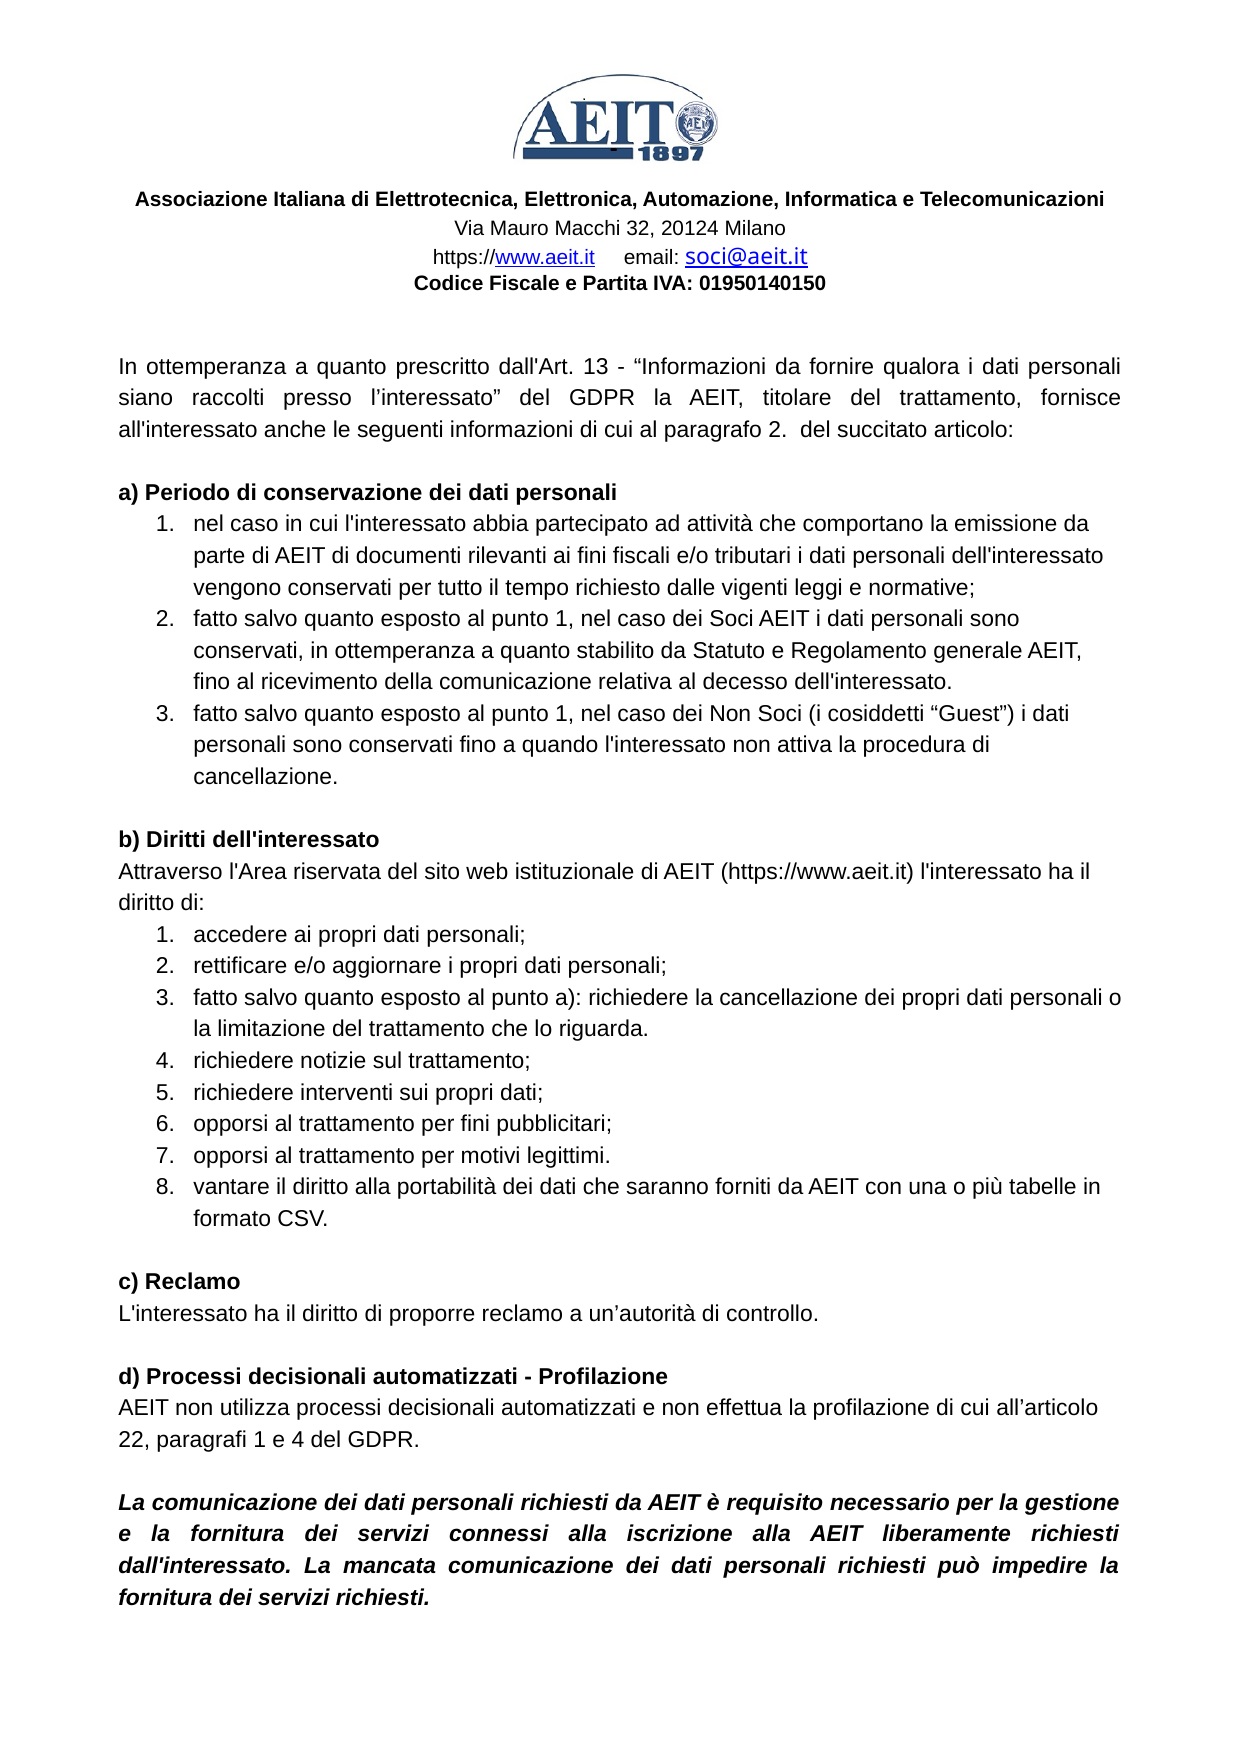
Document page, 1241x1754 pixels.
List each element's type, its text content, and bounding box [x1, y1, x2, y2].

list richiedere notizie sul trattamento; [156, 1047, 1122, 1073]
list fatto salvo quanto esposto al punto 1, nel caso dei Soci AEIT i dati personali sono conservati, in ottemperanza a quanto stabilito da Statuto e Regolamento generale AEIT, fino al ricevimento della comunicazione relativa al decesso dell'interessato. [156, 605, 1122, 694]
list nel caso in cui l'interessato abbia partecipato ad attività che comportano la emissione da parte di AEIT di documenti rilevanti ai fini fiscali e/o tributari i dati personali dell'interessato vengono conservati per tutto il tempo richiesto dalle vigenti leggi e normative; [156, 510, 1122, 600]
list opporsi al trattamento per fini pubblicitari; [156, 1110, 1122, 1136]
list rettificare e/o aggiornare i propri dati personali; [156, 952, 1122, 979]
text b) Diritti dell'interessato [118, 826, 1122, 852]
list fatto salvo quanto esposto al punto 1, nel caso dei Non Soci (i cosiddetti “Guest”) i dati personali sono conservati fino a quando l'interessato non attiva la procedura di cancellazione. [156, 700, 1122, 789]
text d) Processi decisionali automatizzati - Profilazione [118, 1363, 1122, 1389]
text L'interessato ha il diritto di proporre reclamo a un’autorità di controllo. [118, 1299, 1122, 1326]
text Codice Fiscale e Partita IVA: 01950140150 [118, 271, 1122, 295]
list fatto salvo quanto esposto al punto a): richiedere la cancellazione dei propri dati personali o la limitazione del trattamento che lo riguarda. [156, 984, 1122, 1042]
list vantare il diritto alla portabilità dei dati che saranno forniti da AEIT con una o più tabelle in formato CSV. [156, 1173, 1122, 1231]
text Attraverso l'Area riservata del sito web istituzionale di AEIT (https://www.aeit.it) l'interessato ha il diritto di: [118, 858, 1122, 916]
text Associazione Italiana di Elettrotecnica, Elettronica, Automazione, Informatica e Telecomunicazioni [118, 187, 1122, 211]
text a) Periodo di conservazione dei dati personali [118, 479, 1122, 505]
picture [513, 71, 727, 182]
text La comunicazione dei dati personali richiesti da AEIT è requisito necessario per la gestione e la fornitura dei servizi connessi alla iscrizione alla AEIT liberamente richiesti dall'interessato. La mancata comunicazione dei dati personali richiesti può impedire la fornitura dei servizi richiesti. [118, 1489, 1122, 1610]
text c) Reclamo [118, 1268, 1122, 1294]
text AEIT non utilizza processi decisionali automatizzati e non effettua la profilazione di cui all’articolo 22, paragrafi 1 e 4 del GDPR. [118, 1394, 1122, 1452]
list richiedere interventi sui propri dati; [156, 1078, 1122, 1105]
text Via Mauro Macchi 32, 20124 Milano https://www.aeit.it email: soci@aeit.it [118, 216, 1122, 271]
list accedere ai propri dati personali; [156, 921, 1122, 947]
list opporsi al trattamento per motivi legittimi. [156, 1142, 1122, 1168]
text In ottemperanza a quanto prescritto dall'Art. 13 - “Informazioni da fornire qualora i dati personali siano raccolti presso l’interessato” del GDPR la AEIT, titolare del trattamento, fornisce all'interessato anche le seguenti informazioni di cui al paragrafo 2. del succitato articolo: [118, 353, 1122, 442]
